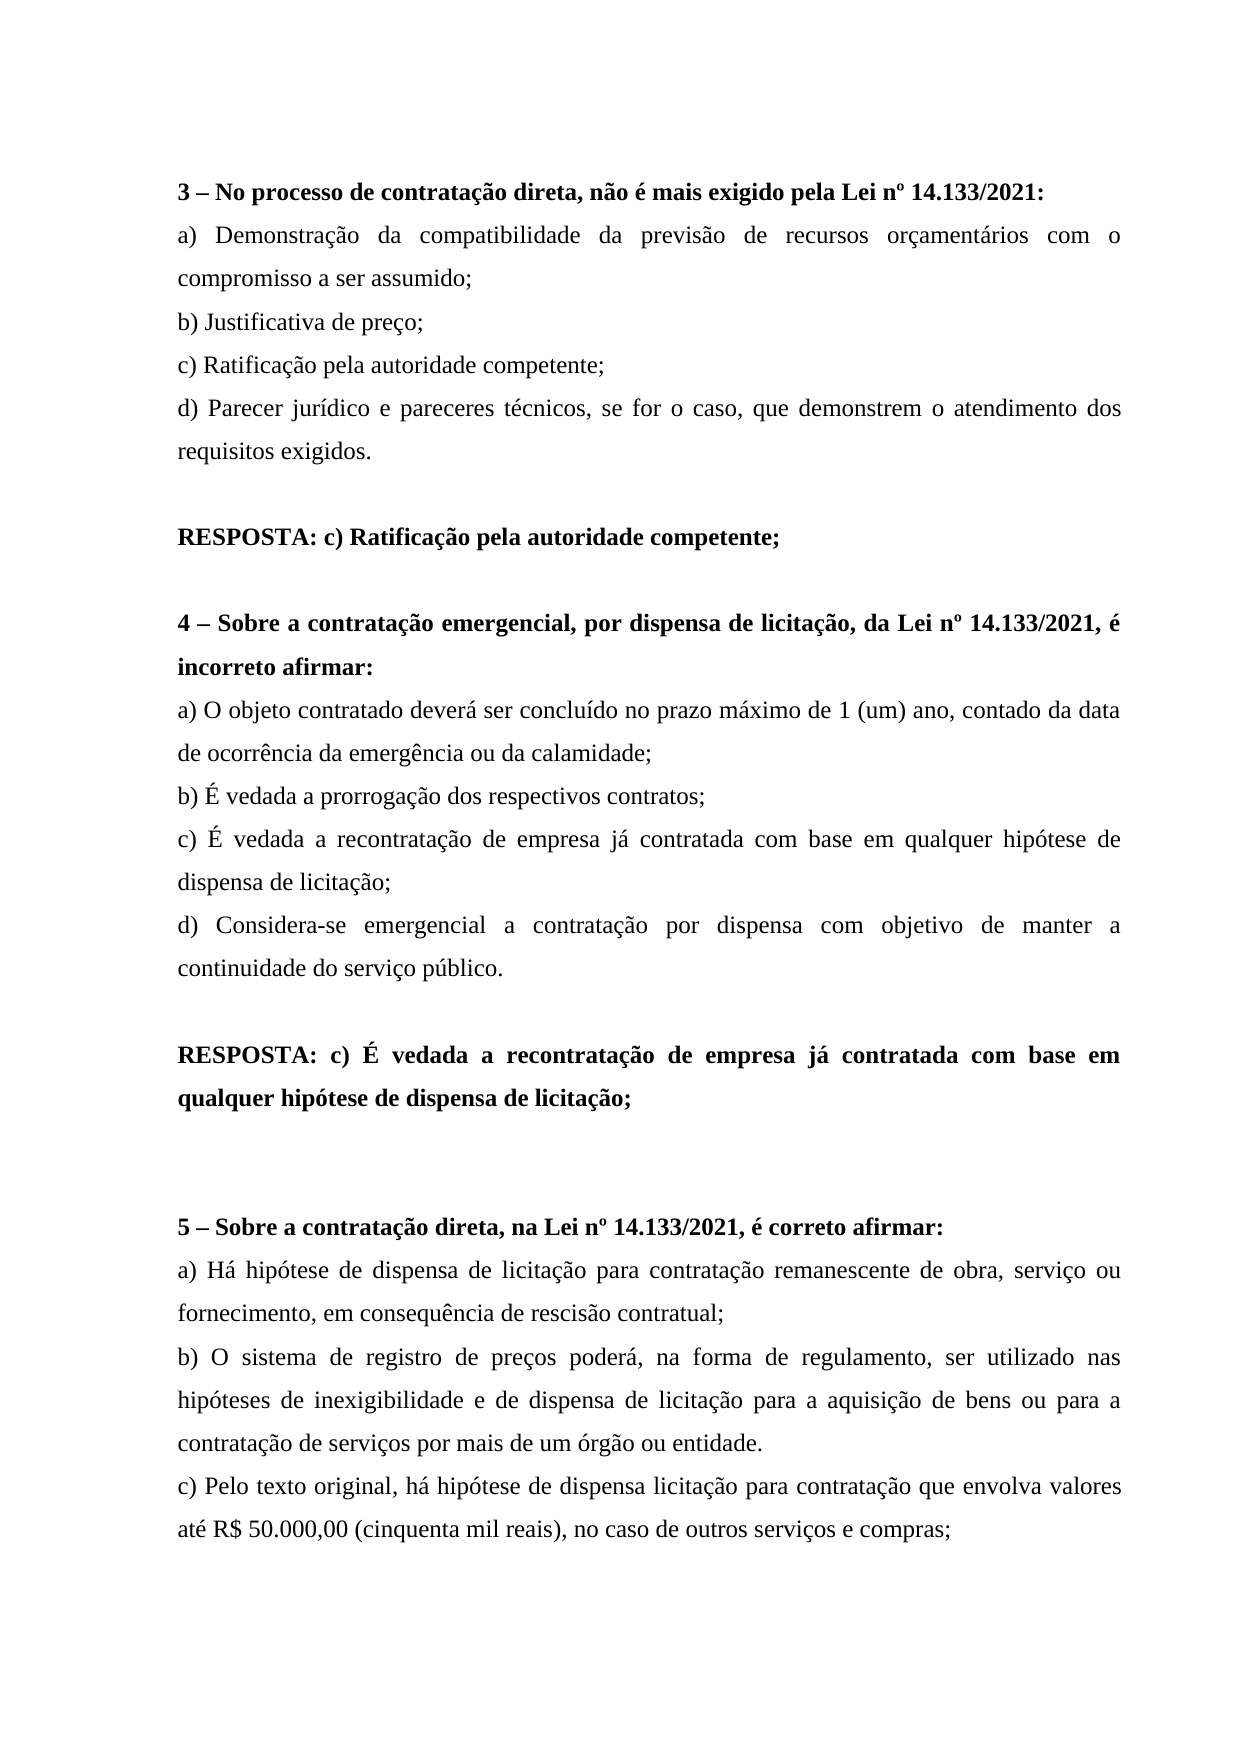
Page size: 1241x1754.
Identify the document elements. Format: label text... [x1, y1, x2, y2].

text RESPOSTA: c) Ratificação pela autoridade competente; [177, 522, 1122, 551]
text b) É vedada a prorrogação dos respectivos contratos; [177, 781, 1122, 810]
text d) Considera-se emergencial a contratação por dispensa com objetivo de manter a continuidade do serviço público. [177, 910, 1122, 982]
text c) É vedada a recontratação de empresa já contratada com base em qualquer hipótese de dispensa de licitação; [177, 824, 1122, 896]
text c) Pelo texto original, há hipótese de dispensa licitação para contratação que envolva valores até R$ 50.000,00 (cinquenta mil reais), no caso de outros serviços e compras; [177, 1471, 1122, 1543]
text 5 – Sobre a contratação direta, na Lei nº 14.133/2021, é correto afirmar: [177, 1212, 1122, 1241]
text d) Parecer jurídico e pareceres técnicos, se for o caso, que demonstrem o atendimento dos requisitos exigidos. [177, 393, 1122, 465]
text RESPOSTA: c) É vedada a recontratação de empresa já contratada com base em qualquer hipótese de dispensa de licitação; [177, 1040, 1122, 1112]
text b) Justificativa de preço; [177, 307, 1122, 335]
text a) Há hipótese de dispensa de licitação para contratação remanescente de obra, serviço ou fornecimento, em consequência de rescisão contratual; [177, 1255, 1122, 1327]
text 4 – Sobre a contratação emergencial, por dispensa de licitação, da Lei nº 14.133/2021, é incorreto afirmar: [177, 608, 1122, 680]
text c) Ratificação pela autoridade competente; [177, 350, 1122, 378]
text 3 – No processo de contratação direta, não é mais exigido pela Lei nº 14.133/2021: [177, 177, 1122, 206]
text a) O objeto contratado deverá ser concluído no prazo máximo de 1 (um) ano, contado da data de ocorrência da emergência ou da calamidade; [177, 695, 1122, 767]
text b) O sistema de registro de preços poderá, na forma de regulamento, ser utilizado nas hipóteses de inexigibilidade e de dispensa de licitação para a aquisição de bens ou para a contratação de serviços por mais de um órgão ou entidade. [177, 1342, 1122, 1457]
text a) Demonstração da compatibilidade da previsão de recursos orçamentários com o compromisso a ser assumido; [177, 220, 1122, 292]
